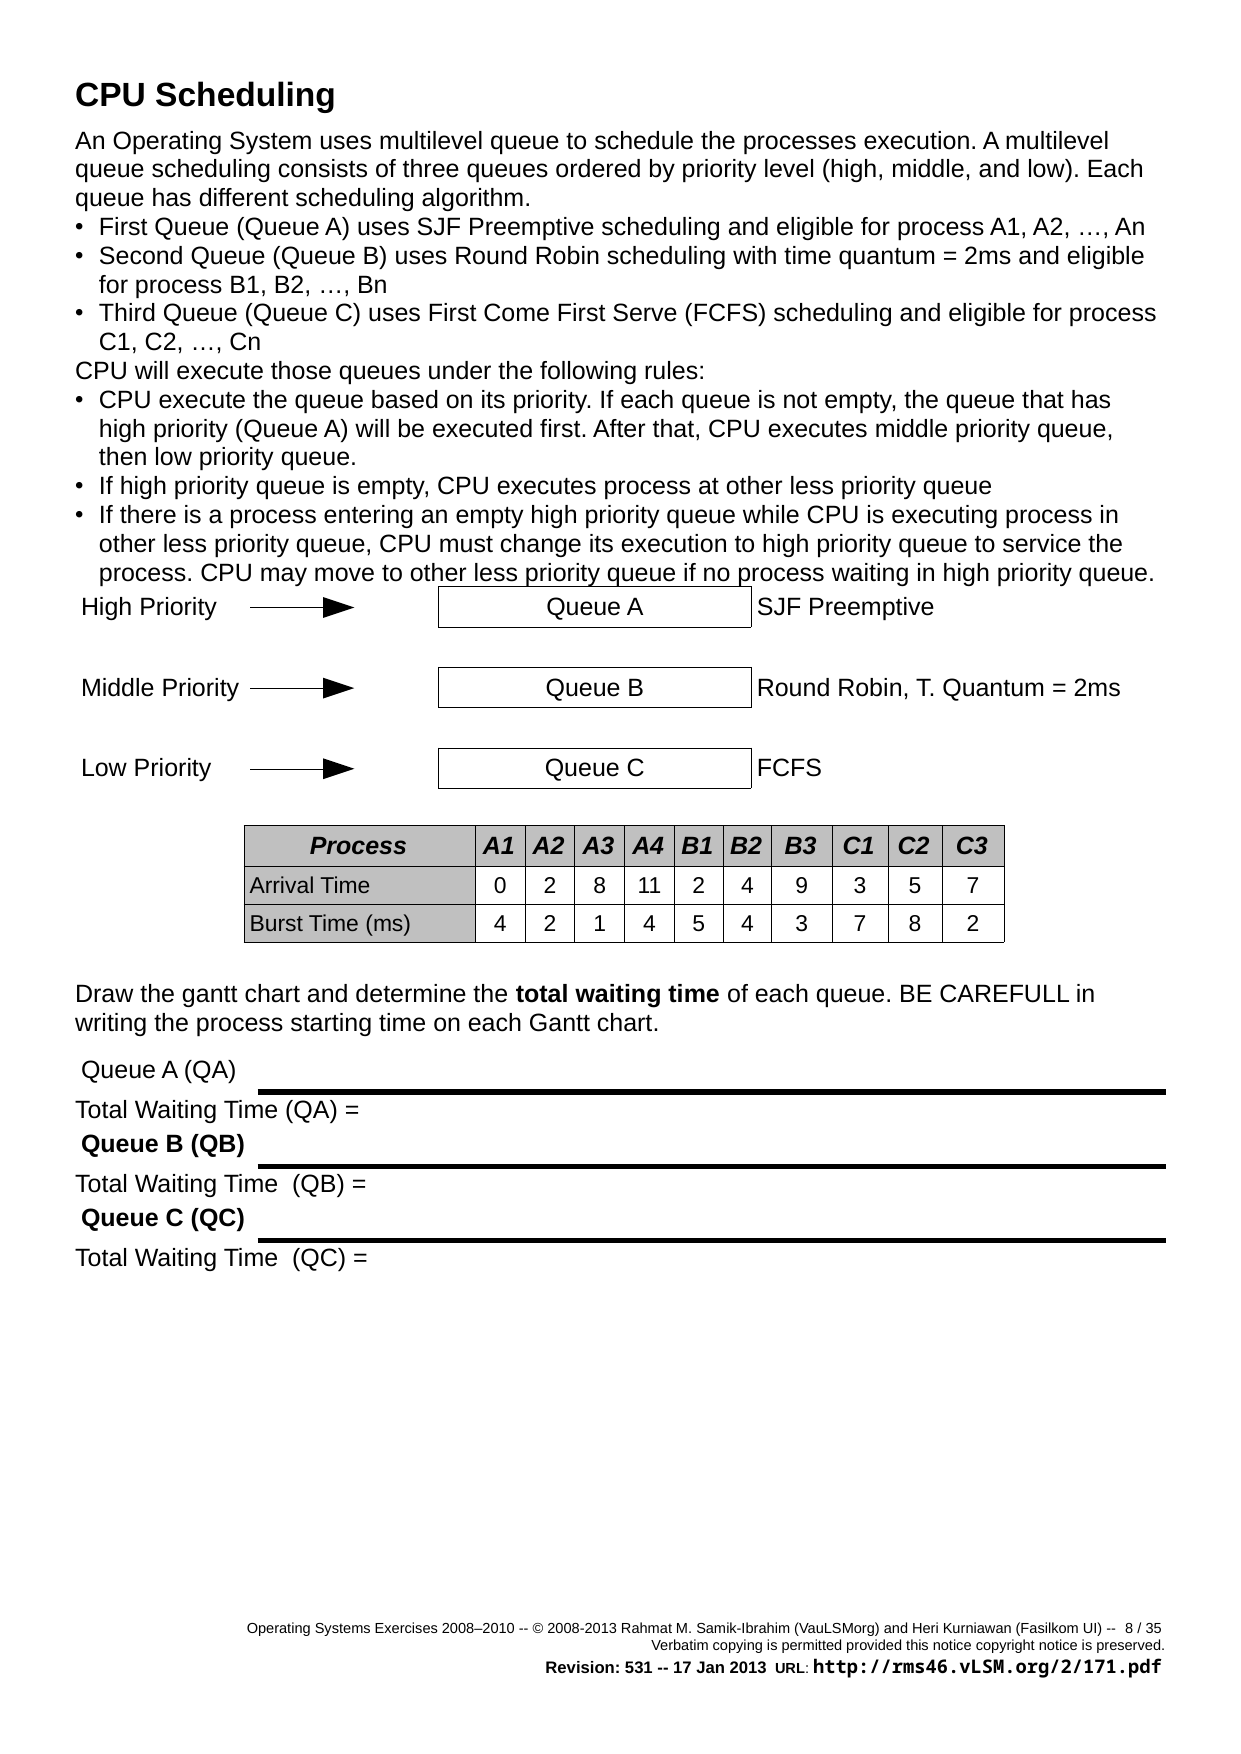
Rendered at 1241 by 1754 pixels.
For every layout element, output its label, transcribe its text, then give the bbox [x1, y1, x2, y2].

table_cell 3 [772, 905, 832, 942]
table_header C3 [943, 826, 1004, 866]
table_cell [75, 627, 438, 667]
table_header [258, 1123, 1166, 1163]
table_cell 1 [575, 905, 624, 942]
table_cell 2 [526, 905, 574, 942]
table_header A3 [575, 826, 624, 866]
table_cell 5 [889, 867, 942, 904]
table_cell 0 [476, 867, 525, 904]
table_cell Low Priority [75, 748, 438, 788]
table_header Queue B (QB) [75, 1123, 257, 1163]
table_cell 4 [625, 905, 674, 942]
table_header B2 [724, 826, 771, 866]
text An Operating System uses multilevel queue to schedule the processes execution. A multilevel queue scheduling consists of three queues ordered by priority level (high, middle, and low). Each queue has different scheduling algorithm. [75, 126, 1166, 212]
table_cell 9 [772, 867, 832, 904]
table_cell 7 [833, 905, 888, 942]
table_cell Arrival Time [245, 867, 475, 904]
table_cell [438, 708, 751, 747]
table_cell [438, 628, 751, 667]
table_cell [751, 627, 1166, 667]
table_cell 2 [526, 867, 574, 904]
table_cell Burst Time (ms) [245, 905, 475, 942]
table_cell 4 [724, 905, 771, 942]
table_cell 2 [675, 867, 723, 904]
table_header A2 [526, 826, 574, 866]
text Draw the gantt chart and determine the total waiting time of each queue. BE CAREFULL in writing the process starting time on each Gantt chart. [75, 979, 1166, 1037]
table_header B1 [675, 826, 723, 866]
table_cell [751, 707, 1166, 747]
table_cell 8 [575, 867, 624, 904]
table_header A1 [476, 826, 525, 866]
subtitle CPU Scheduling [75, 75, 1166, 114]
list Second Queue (Queue B) uses Round Robin scheduling with time quantum = 2ms and eligible for process B1, B2, …, Bn [75, 241, 1166, 298]
table_cell Queue C [439, 749, 751, 788]
table_header Process [245, 826, 475, 866]
table_cell 8 [889, 905, 942, 942]
table_header Queue C (QC) [75, 1198, 257, 1238]
table_cell Queue B [439, 668, 751, 707]
text CPU will execute those queues under the following rules: [75, 356, 1166, 385]
table_cell 4 [476, 905, 525, 942]
table_header [258, 1198, 1166, 1238]
table_header High Priority [75, 586, 438, 627]
table_cell 5 [675, 905, 723, 942]
text Total Waiting Time (QA) = [75, 1094, 1166, 1123]
text Total Waiting Time (QC) = [75, 1243, 1166, 1272]
table_cell 7 [943, 867, 1004, 904]
list If high priority queue is empty, CPU executes process at other less priority queue [75, 471, 1166, 500]
table_cell 3 [833, 867, 888, 904]
list First Queue (Queue A) uses SJF Preemptive scheduling and eligible for process A1, A2, …, An [75, 212, 1166, 241]
table_cell 4 [724, 867, 771, 904]
table_header Queue A [439, 587, 751, 627]
table_cell Middle Priority [75, 667, 438, 707]
list If there is a process entering an empty high priority queue while CPU is executing process in other less priority queue, CPU must change its execution to high priority queue to service the process. CPU may move to other less priority queue if no process waiting in high priority queue. [75, 500, 1166, 586]
table_cell Round Robin, T. Quantum = 2ms [752, 667, 1166, 707]
text Total Waiting Time (QB) = [75, 1169, 1166, 1197]
table_cell 11 [625, 867, 674, 904]
table_header SJF Preemptive [752, 586, 1166, 627]
table_cell FCFS [752, 748, 1166, 788]
table_header B3 [772, 826, 832, 866]
table_cell [75, 707, 438, 747]
table_header A4 [625, 826, 674, 866]
table_header C1 [833, 826, 888, 866]
list CPU execute the queue based on its priority. If each queue is not empty, the queue that has high priority (Queue A) will be executed first. After that, CPU executes middle priority queue, then low priority queue. [75, 385, 1166, 471]
table_header Queue A (QA) [75, 1049, 257, 1089]
table_cell 2 [943, 905, 1004, 942]
table_header C2 [889, 826, 942, 866]
table_header [258, 1049, 1166, 1089]
list Third Queue (Queue C) uses First Come First Serve (FCFS) scheduling and eligible for process C1, C2, …, Cn [75, 298, 1166, 356]
